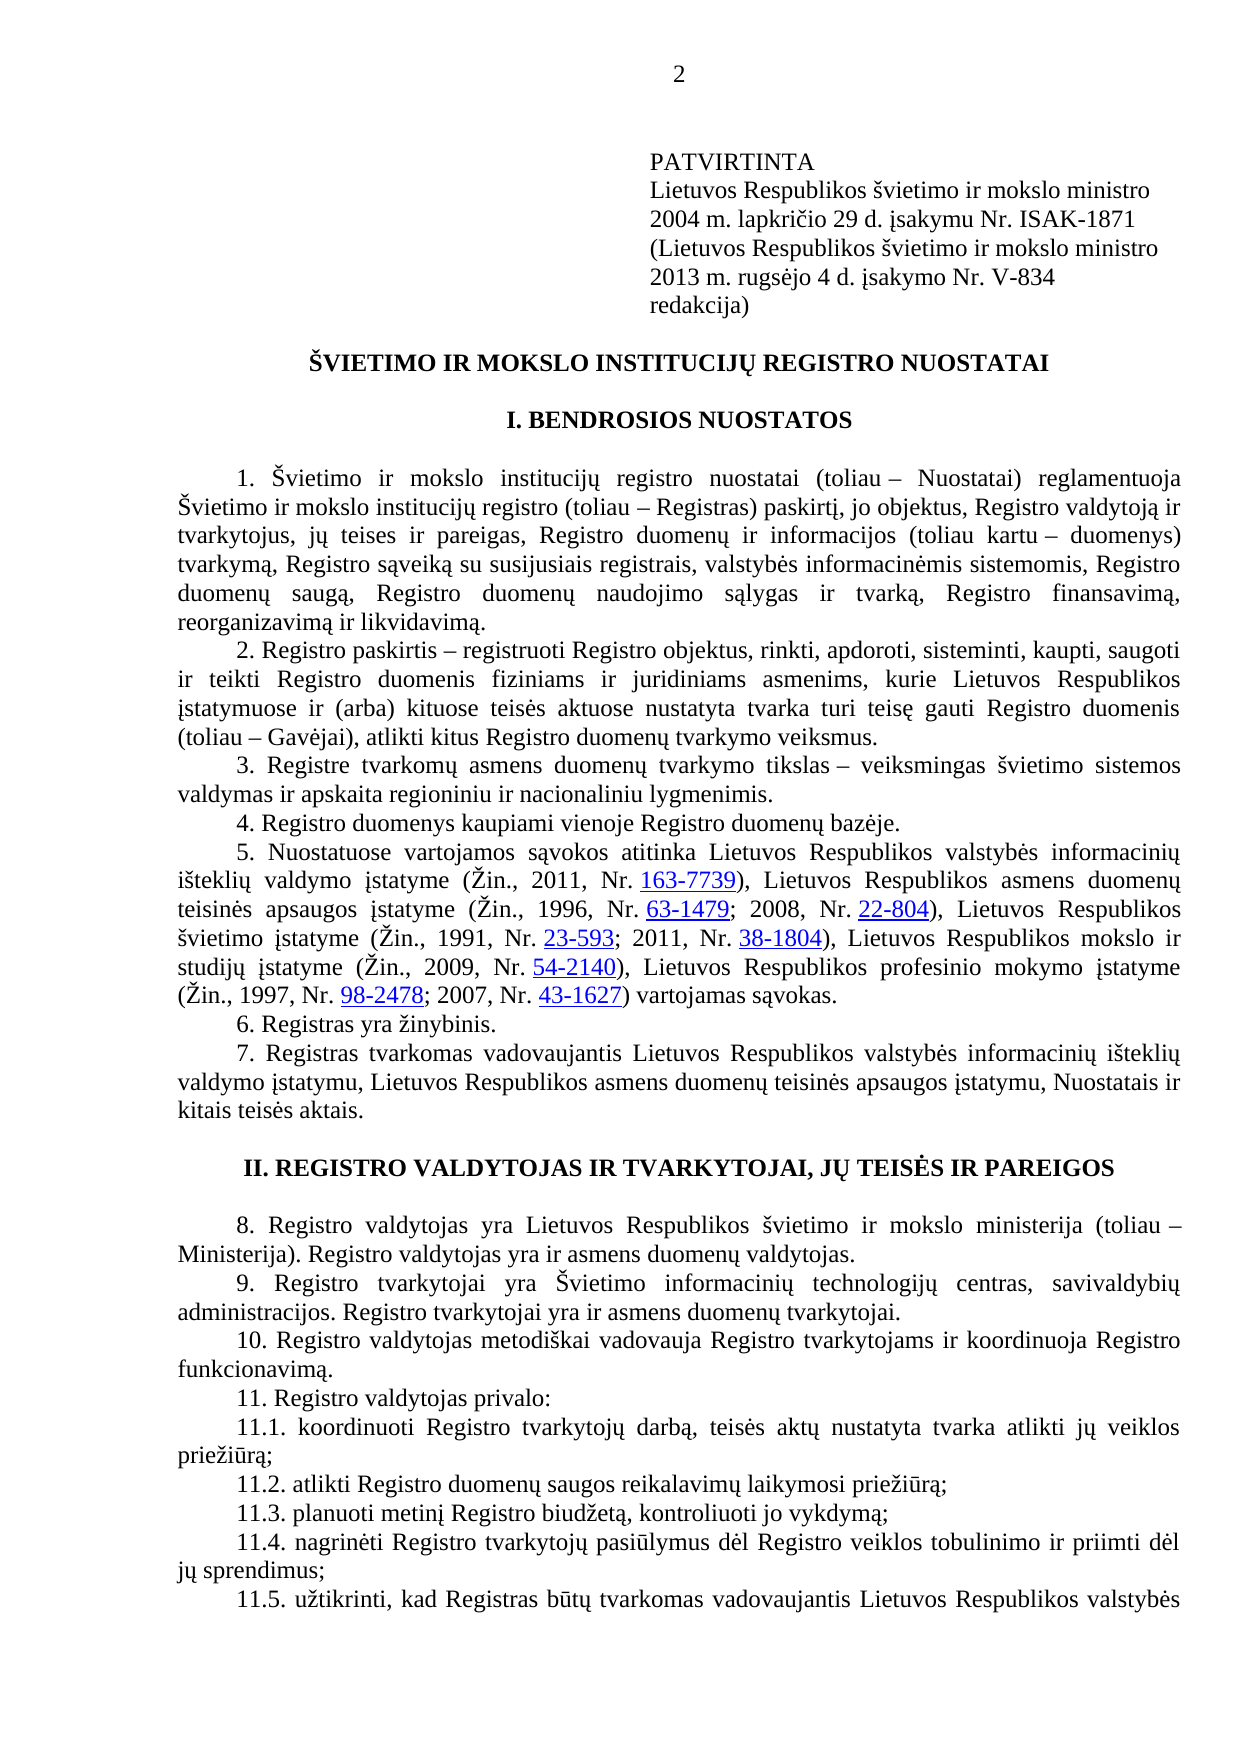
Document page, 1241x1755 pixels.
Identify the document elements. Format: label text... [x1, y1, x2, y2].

text ŠVIETIMO IR MOKSLO INSTITUCIJŲ REGISTRO NUOSTATAI [177, 348, 1181, 377]
text 5. Nuostatuose vartojamos sąvokos atitinka Lietuvos Respublikos valstybės informacinių išteklių valdymo įstatyme (Žin., 2011, Nr. 163-7739), Lietuvos Respublikos asmens duomenų teisinės apsaugos įstatyme (Žin., 1996, Nr. 63-1479; 2008, Nr. 22-804), Lietuvos Respublikos švietimo įstatyme (Žin., 1991, Nr. 23-593; 2011, Nr. 38-1804), Lietuvos Respublikos mokslo ir studijų įstatyme (Žin., 2009, Nr. 54-2140), Lietuvos Respublikos profesinio mokymo įstatyme (Žin., 1997, Nr. 98-2478; 2007, Nr. 43-1627) vartojamas sąvokas. [177, 837, 1181, 1009]
text 10. Registro valdytojas metodiškai vadovauja Registro tvarkytojams ir koordinuoja Registro funkcionavimą. [177, 1326, 1181, 1383]
text 11. Registro valdytojas privalo: [177, 1383, 1181, 1412]
text 11.4. nagrinėti Registro tvarkytojų pasiūlymus dėl Registro veiklos tobulinimo ir priimti dėl jų sprendimus; [177, 1527, 1181, 1584]
text 7. Registras tvarkomas vadovaujantis Lietuvos Respublikos valstybės informacinių išteklių valdymo įstatymu, Lietuvos Respublikos asmens duomenų teisinės apsaugos įstatymu, Nuostatais ir kitais teisės aktais. [177, 1038, 1181, 1124]
text 11.1. koordinuoti Registro tvarkytojų darbą, teisės aktų nustatyta tvarka atlikti jų veiklos priežiūrą; [177, 1412, 1181, 1469]
text 1. Švietimo ir mokslo institucijų registro nuostatai (toliau – Nuostatai) reglamentuoja Švietimo ir mokslo institucijų registro (toliau – Registras) paskirtį, jo objektus, Registro valdytoją ir tvarkytojus, jų teises ir pareigas, Registro duomenų ir informacijos (toliau kartu – duomenys) tvarkymą, Registro sąveiką su susijusiais registrais, valstybės informacinėmis sistemomis, Registro duomenų saugą, Registro duomenų naudojimo sąlygas ir tvarką, Registro finansavimą, reorganizavimą ir likvidavimą. [177, 463, 1181, 636]
text 8. Registro valdytojas yra Lietuvos Respublikos švietimo ir mokslo ministerija (toliau –Ministerija). Registro valdytojas yra ir asmens duomenų valdytojas. [177, 1211, 1181, 1268]
text PATVIRTINTA [649, 147, 1181, 176]
text I. BENDROSIOS NUOSTATOS [177, 406, 1181, 434]
text 2013 m. rugsėjo 4 d. įsakymo Nr. V-834 [649, 262, 1181, 291]
text 9. Registro tvarkytojai yra Švietimo informacinių technologijų centras, savivaldybių administracijos. Registro tvarkytojai yra ir asmens duomenų tvarkytojai. [177, 1268, 1181, 1326]
text 11.3. planuoti metinį Registro biudžetą, kontroliuoti jo vykdymą; [177, 1498, 1181, 1527]
text (Lietuvos Respublikos švietimo ir mokslo ministro [649, 233, 1181, 262]
text 2004 m. lapkričio 29 d. įsakymu Nr. ISAK-1871 [649, 204, 1181, 233]
text 11.5. užtikrinti, kad Registras būtų tvarkomas vadovaujantis Lietuvos Respublikos valstybės [177, 1584, 1181, 1613]
text 11.2. atlikti Registro duomenų saugos reikalavimų laikymosi priežiūrą; [177, 1469, 1181, 1498]
text 6. Registras yra žinybinis. [177, 1009, 1181, 1038]
text 2. Registro paskirtis – registruoti Registro objektus, rinkti, apdoroti, sisteminti, kaupti, saugoti ir teikti Registro duomenis fiziniams ir juridiniams asmenims, kurie Lietuvos Respublikos įstatymuose ir (arba) kituose teisės aktuose nustatyta tvarka turi teisę gauti Registro duomenis (toliau – Gavėjai), atlikti kitus Registro duomenų tvarkymo veiksmus. [177, 636, 1181, 751]
text II. REGISTRO VALDYTOJAS IR TVARKYTOJAI, JŲ TEISĖS IR PAREIGOS [177, 1153, 1181, 1182]
text Lietuvos Respublikos švietimo ir mokslo ministro [649, 176, 1181, 204]
text 3. Registre tvarkomų asmens duomenų tvarkymo tikslas – veiksmingas švietimo sistemos valdymas ir apskaita regioniniu ir nacionaliniu lygmenimis. [177, 751, 1181, 808]
text 4. Registro duomenys kaupiami vienoje Registro duomenų bazėje. [177, 808, 1181, 837]
text redakcija) [649, 291, 1181, 319]
